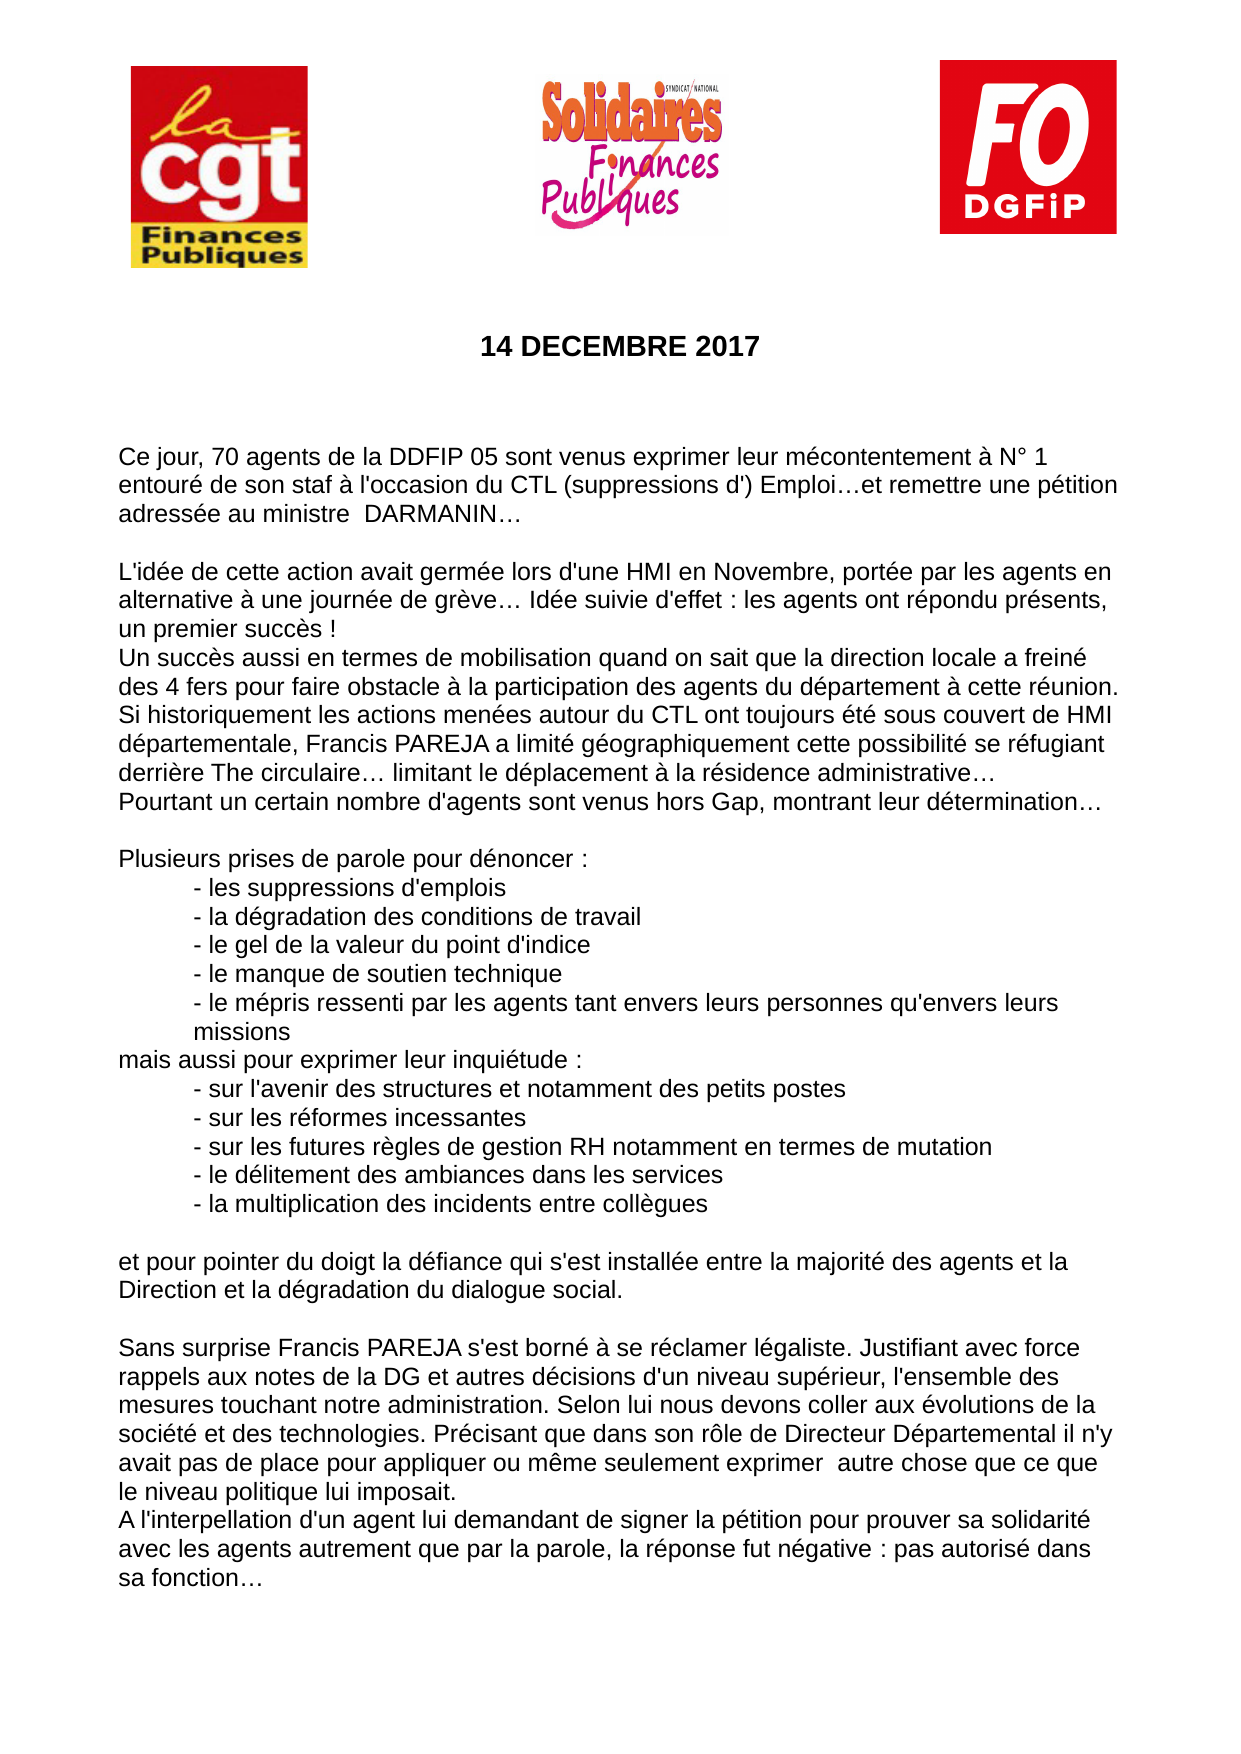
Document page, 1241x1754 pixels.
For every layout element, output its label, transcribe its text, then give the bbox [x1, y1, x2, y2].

text 14 DECEMBRE 2017 [118, 329, 1122, 362]
text - sur l'avenir des structures et notamment des petits postes [193, 1074, 1122, 1103]
text - la dégradation des conditions de travail [193, 902, 1122, 930]
text mais aussi pour exprimer leur inquiétude : [118, 1045, 1122, 1074]
text - sur les réformes incessantes [193, 1103, 1122, 1132]
text - le gel de la valeur du point d'indice [193, 930, 1122, 959]
text - le délitement des ambiances dans les services [193, 1160, 1122, 1189]
text L'idée de cette action avait germée lors d'une HMI en Novembre, portée par les agents en alternative à une journée de grève… Idée suivie d'effet : les agents ont répondu présents, un premier succès ! [118, 557, 1122, 643]
text et pour pointer du doigt la défiance qui s'est installée entre la majorité des agents et la Direction et la dégradation du dialogue social. [118, 1247, 1122, 1304]
text - le mépris ressenti par les agents tant envers leurs personnes qu'envers leurs missions [193, 988, 1122, 1045]
text - sur les futures règles de gestion RH notamment en termes de mutation [193, 1132, 1122, 1160]
text - la multiplication des incidents entre collègues [193, 1189, 1122, 1218]
text - le manque de soutien technique [193, 959, 1122, 988]
text A l'interpellation d'un agent lui demandant de signer la pétition pour prouver sa solidarité avec les agents autrement que par la parole, la réponse fut négative : pas autorisé dans sa fonction… [118, 1505, 1122, 1592]
text Plusieurs prises de parole pour dénoncer : [118, 844, 1122, 873]
text Pourtant un certain nombre d'agents sont venus hors Gap, montrant leur détermination… [118, 787, 1122, 815]
text Un succès aussi en termes de mobilisation quand on sait que la direction locale a freiné des 4 fers pour faire obstacle à la participation des agents du département à cette réunion. Si historiquement les actions menées autour du CTL ont toujours été sous couvert de HMI départementale, Francis PAREJA a limité géographiquement cette possibilité se réfugiant derrière The circulaire… limitant le déplacement à la résidence administrative… [118, 643, 1122, 787]
text Sans surprise Francis PAREJA s'est borné à se réclamer légaliste. Justifiant avec force rappels aux notes de la DG et autres décisions d'un niveau supérieur, l'ensemble des mesures touchant notre administration. Selon lui nous devons coller aux évolutions de la société et des technologies. Précisant que dans son rôle de Directeur Départemental il n'y avait pas de place pour appliquer ou même seulement exprimer autre chose que ce que le niveau politique lui imposait. [118, 1333, 1122, 1505]
text Ce jour, 70 agents de la DDFIP 05 sont venus exprimer leur mécontentement à N° 1 entouré de son staf à l'occasion du CTL (suppressions d') Emploi…et remettre une pétition adressée au ministre DARMANIN… [118, 442, 1122, 528]
text - les suppressions d'emplois [193, 873, 1122, 902]
